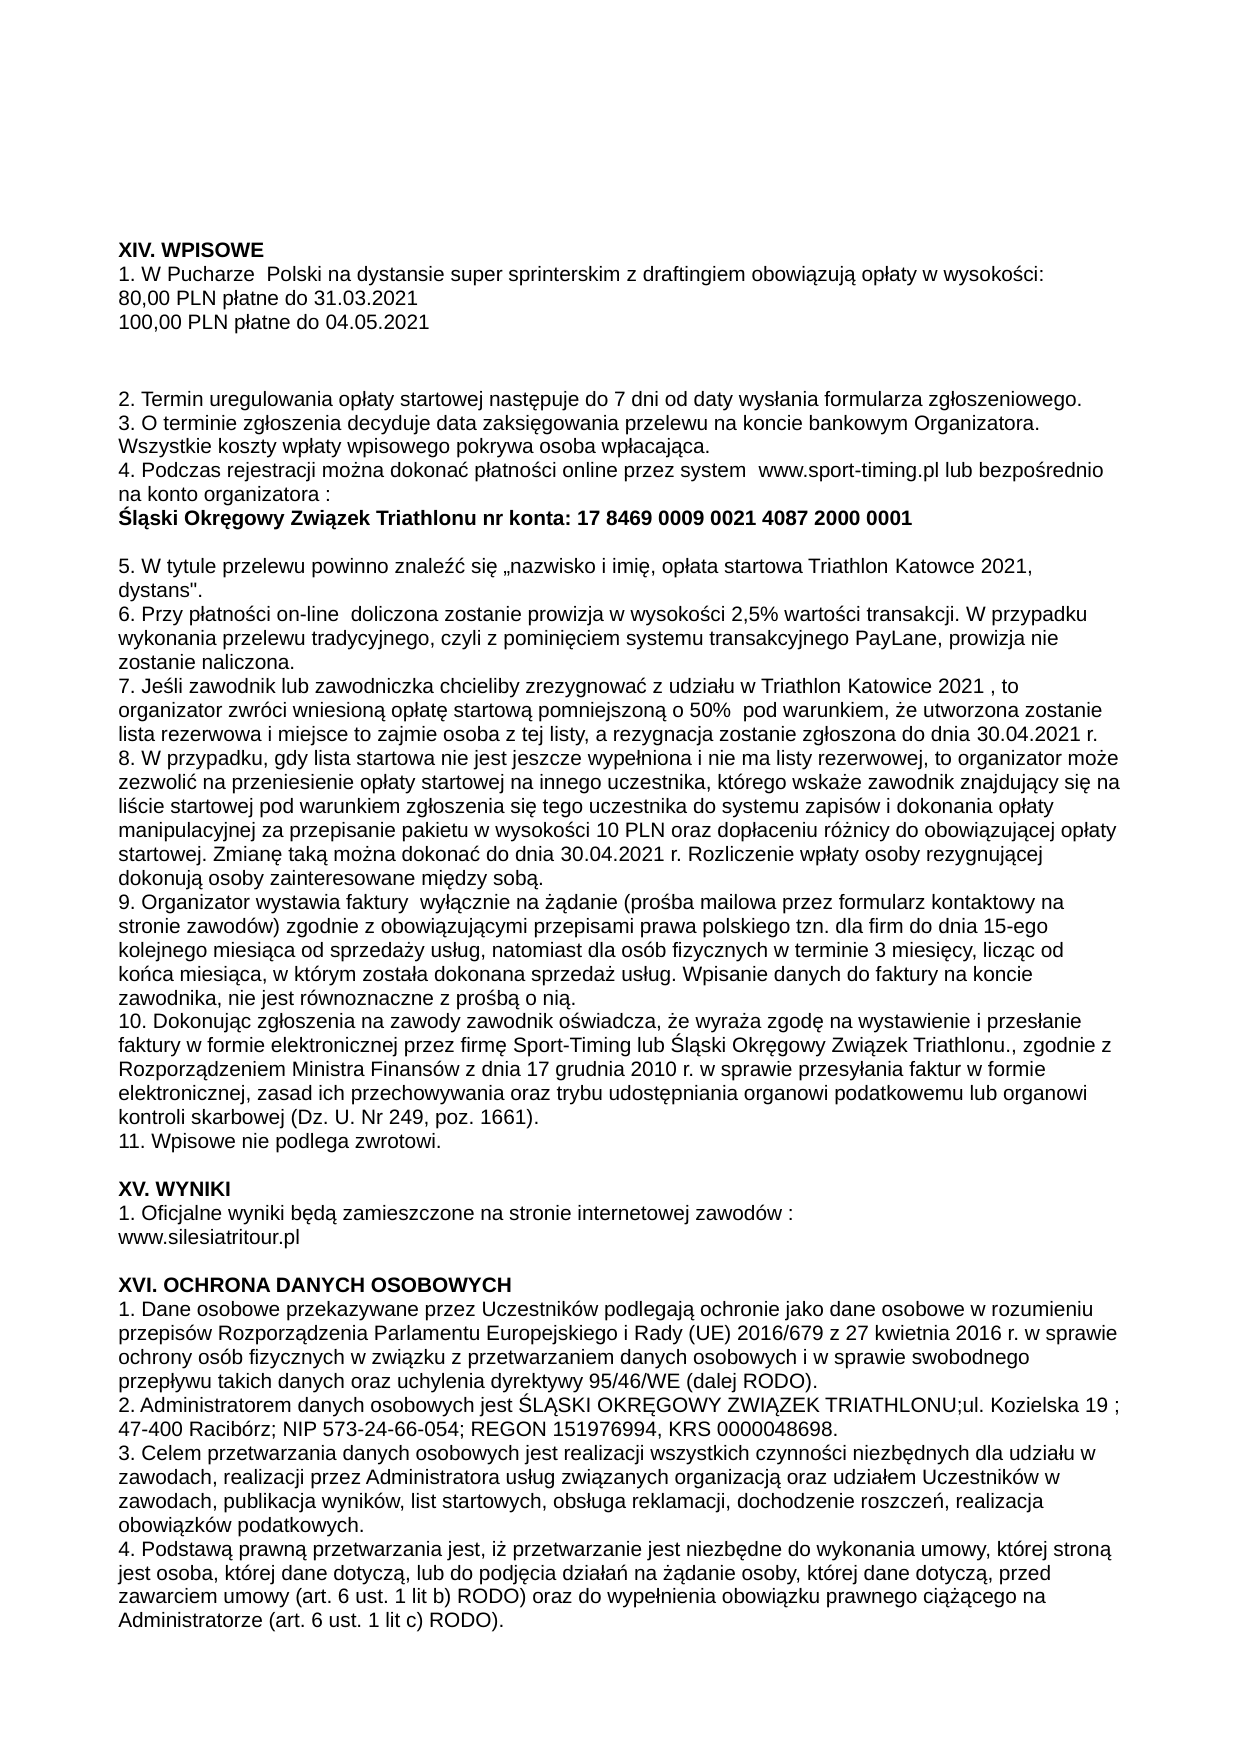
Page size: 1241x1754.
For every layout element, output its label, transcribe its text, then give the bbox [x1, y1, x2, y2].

text 1. Oficjalne wyniki będą zamieszczone na stronie internetowej zawodów : [118, 1201, 1122, 1225]
text 100,00 PLN płatne do 04.05.2021 [118, 310, 1122, 334]
text XIV. WPISOWE [118, 238, 1122, 262]
text 5. W tytule przelewu powinno znaleźć się „nazwisko i imię, opłata startowa Triathlon Katowce 2021, dystansʺ. [118, 554, 1122, 602]
text 1. W Pucharze Polski na dystansie super sprinterskim z draftingiem obowiązują opłaty w wysokości: [118, 262, 1122, 286]
text 80,00 PLN płatne do 31.03.2021 [118, 286, 1122, 310]
text 11. Wpisowe nie podlega zwrotowi. [118, 1129, 1122, 1153]
text XVI. OCHRONA DANYCH OSOBOWYCH [118, 1273, 1122, 1297]
text 3. O terminie zgłoszenia decyduje data zaksięgowania przelewu na koncie bankowym Organizatora. Wszystkie koszty wpłaty wpisowego pokrywa osoba wpłacająca. [118, 410, 1122, 458]
text 7. Jeśli zawodnik lub zawodniczka chcieliby zrezygnować z udziału w Triathlon Katowice 2021 , to organizator zwróci wniesioną opłatę startową pomniejszoną o 50% pod warunkiem, że utworzona zostanie lista rezerwowa i miejsce to zajmie osoba z tej listy, a rezygnacja zostanie zgłoszona do dnia 30.04.2021 r. [118, 674, 1122, 746]
text 1. Dane osobowe przekazywane przez Uczestników podlegają ochronie jako dane osobowe w rozumieniu przepisów Rozporządzenia Parlamentu Europejskiego i Rady (UE) 2016/679 z 27 kwietnia 2016 r. w sprawie ochrony osób fizycznych w związku z przetwarzaniem danych osobowych i w sprawie swobodnego przepływu takich danych oraz uchylenia dyrektywy 95/46/WE (dalej RODO). [118, 1297, 1122, 1393]
text 8. W przypadku, gdy lista startowa nie jest jeszcze wypełniona i nie ma listy rezerwowej, to organizator może zezwolić na przeniesienie opłaty startowej na innego uczestnika, którego wskaże zawodnik znajdujący się na liście startowej pod warunkiem zgłoszenia się tego uczestnika do systemu zapisów i dokonania opłaty manipulacyjnej za przepisanie pakietu w wysokości 10 PLN oraz dopłaceniu różnicy do obowiązującej opłaty startowej. Zmianę taką można dokonać do dnia 30.04.2021 r. Rozliczenie wpłaty osoby rezygnującej dokonują osoby zainteresowane między sobą. [118, 746, 1122, 889]
text Śląski Okręgowy Związek Triathlonu nr konta: 17 8469 0009 0021 4087 2000 0001 [118, 506, 1122, 530]
text 2. Termin uregulowania opłaty startowej następuje do 7 dni od daty wysłania formularza zgłoszeniowego. [118, 386, 1122, 410]
text 4. Podczas rejestracji można dokonać płatności online przez system www.sport-timing.pl lub bezpośrednio na konto organizatora : [118, 458, 1122, 506]
text 3. Celem przetwarzania danych osobowych jest realizacji wszystkich czynności niezbędnych dla udziału w zawodach, realizacji przez Administratora usług związanych organizacją oraz udziałem Uczestników w zawodach, publikacja wyników, list startowych, obsługa reklamacji, dochodzenie roszczeń, realizacja obowiązków podatkowych. [118, 1441, 1122, 1536]
text 4. Podstawą prawną przetwarzania jest, iż przetwarzanie jest niezbędne do wykonania umowy, której stroną jest osoba, której dane dotyczą, lub do podjęcia działań na żądanie osoby, której dane dotyczą, przed zawarciem umowy (art. 6 ust. 1 lit b) RODO) oraz do wypełnienia obowiązku prawnego ciążącego na Administratorze (art. 6 ust. 1 lit c) RODO). [118, 1536, 1122, 1632]
text 9. Organizator wystawia faktury wyłącznie na żądanie (prośba mailowa przez formularz kontaktowy na stronie zawodów) zgodnie z obowiązującymi przepisami prawa polskiego tzn. dla firm do dnia 15-ego kolejnego miesiąca od sprzedaży usług, natomiast dla osób fizycznych w terminie 3 miesięcy, licząc od końca miesiąca, w którym została dokonana sprzedaż usług. Wpisanie danych do faktury na koncie zawodnika, nie jest równoznaczne z prośbą o nią. [118, 889, 1122, 1009]
text XV. WYNIKI [118, 1177, 1122, 1201]
text 10. Dokonując zgłoszenia na zawody zawodnik oświadcza, że wyraża zgodę na wystawienie i przesłanie faktury w formie elektronicznej przez firmę Sport-Timing lub Śląski Okręgowy Związek Triathlonu., zgodnie z Rozporządzeniem Ministra Finansów z dnia 17 grudnia 2010 r. w sprawie przesyłania faktur w formie elektronicznej, zasad ich przechowywania oraz trybu udostępniania organowi podatkowemu lub organowi kontroli skarbowej (Dz. U. Nr 249, poz. 1661). [118, 1009, 1122, 1129]
text 2. Administratorem danych osobowych jest ŚLĄSKI OKRĘGOWY ZWIĄZEK TRIATHLONU;ul. Kozielska 19 ; 47-400 Racibórz; NIP 573-24-66-054; REGON 151976994, KRS 0000048698. [118, 1393, 1122, 1441]
text 6. Przy płatności on-line doliczona zostanie prowizja w wysokości 2,5% wartości transakcji. W przypadku wykonania przelewu tradycyjnego, czyli z pominięciem systemu transakcyjnego PayLane, prowizja nie zostanie naliczona. [118, 602, 1122, 674]
text www.silesiatritour.pl [118, 1225, 1122, 1249]
